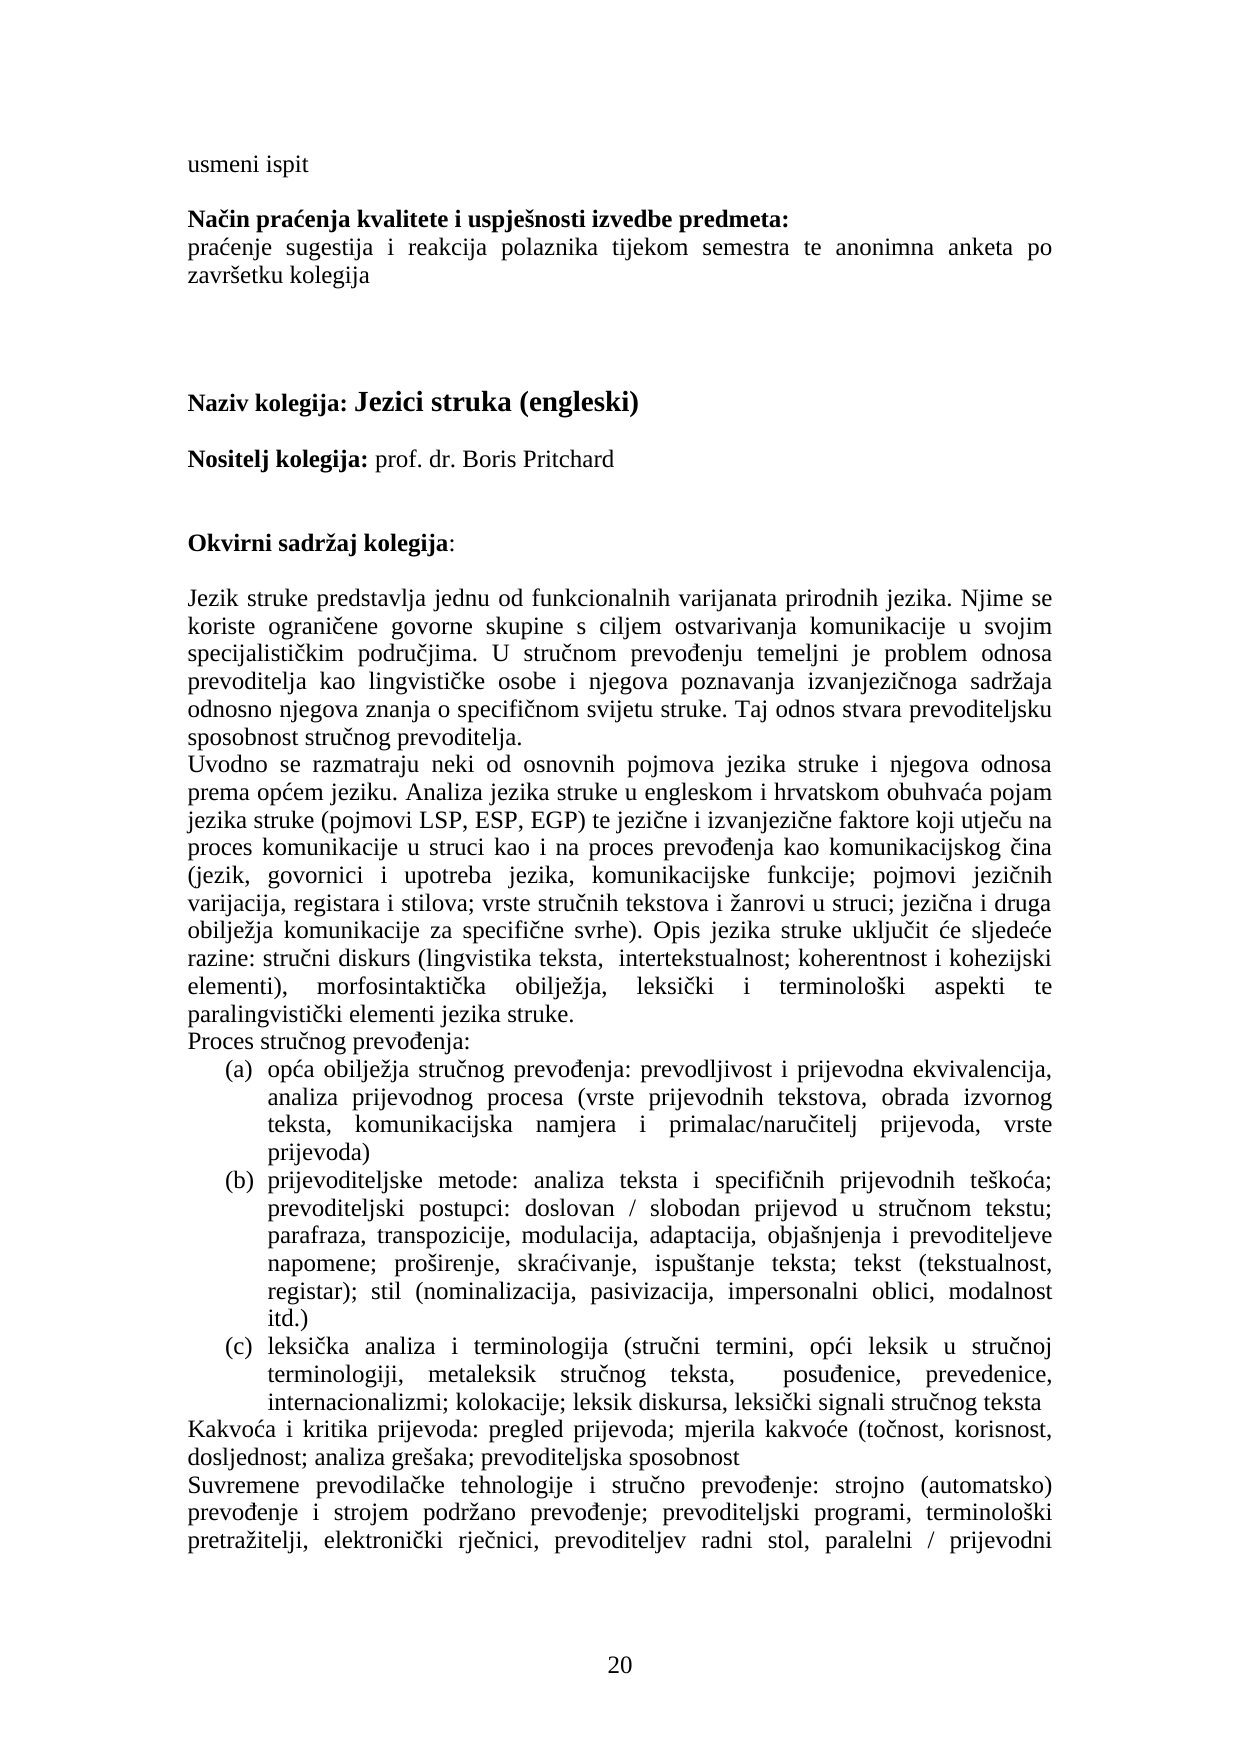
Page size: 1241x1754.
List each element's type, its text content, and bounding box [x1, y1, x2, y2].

text Jezik struke predstavlja jednu od funkcionalnih varijanata prirodnih jezika. Njime se koriste ograničene govorne skupine s ciljem ostvarivanja komunikacije u svojim specijalističkim područjima. U stručnom prevođenju temeljni je problem odnosa prevoditelja kao lingvističke osobe i njegova poznavanja izvanjezičnoga sadržaja odnosno njegova znanja o specifičnom svijetu struke. Taj odnos stvara prevoditeljsku sposobnost stručnog prevoditelja. [187, 584, 1053, 750]
text Uvodno se razmatraju neki od osnovnih pojmova jezika struke i njegova odnosa prema općem jeziku. Analiza jezika struke u engleskom i hrvatskom obuhvaća pojam jezika struke (pojmovi LSP, ESP, EGP) te jezične i izvanjezične faktore koji utječu na proces komunikacije u struci kao i na proces prevođenja kao komunikacijskog čina (jezik, govornici i upotreba jezika, komunikacijske funkcije; pojmovi jezičnih varijacija, registara i stilova; vrste stručnih tekstova i žanrovi u struci; jezična i druga obilježja komunikacije za specifične svrhe). Opis jezika struke uključit će sljedeće razine: stručni diskurs (lingvistika teksta, intertekstualnost; koherentnost i kohezijski elementi), morfosintaktička obilježja, leksički i terminološki aspekti te paralingvistički elementi jezika struke. [187, 750, 1053, 1027]
text Suvremene prevodilačke tehnologije i stručno prevođenje: strojno (automatsko) prevođenje i strojem podržano prevođenje; prevoditeljski programi, terminološki pretražitelji, elektronički rječnici, prevoditeljev radni stol, paralelni / prijevodni [187, 1471, 1053, 1554]
text usmeni ispit [187, 150, 1053, 178]
text Proces stručnog prevođenja: [187, 1027, 1053, 1055]
text Nositelj kolegija: prof. dr. Boris Pritchard [187, 446, 1053, 473]
list prijevoditeljske metode: analiza teksta i specifičnih prijevodnih teškoća; prevoditeljski postupci: doslovan / slobodan prijevod u stručnom tekstu; parafraza, transpozicije, modulacija, adaptacija, objašnjenja i prevoditeljeve napomene; proširenje, skraćivanje, ispuštanje teksta; tekst (tekstualnost, registar); stil (nominalizacija, pasivizacija, impersonalni oblici, modalnost itd.) [225, 1166, 1053, 1332]
text Okvirni sadržaj kolegija: [187, 529, 1053, 556]
text Način praćenja kvalitete i uspješnosti izvedbe predmeta: [187, 205, 1053, 233]
text praćenje sugestija i reakcija polaznika tijekom semestra te anonimna anketa po završetku kolegija [187, 233, 1053, 288]
text Kakvoća i kritika prijevoda: pregled prijevoda; mjerila kakvoće (točnost, korisnost, dosljednost; analiza grešaka; prevoditeljska sposobnost [187, 1415, 1053, 1471]
subtitle Naziv kolegija: Jezici struka (engleski) [187, 386, 1053, 418]
list opća obilježja stručnog prevođenja: prevodljivost i prijevodna ekvivalencija, analiza prijevodnog procesa (vrste prijevodnih tekstova, obrada izvornog teksta, komunikacijska namjera i primalac/naručitelj prijevoda, vrste prijevoda) [225, 1055, 1053, 1166]
list leksička analiza i terminologija (stručni termini, opći leksik u stručnoj terminologiji, metaleksik stručnog teksta, posuđenice, prevedenice, internacionalizmi; kolokacije; leksik diskursa, leksički signali stručnog teksta [225, 1332, 1053, 1415]
